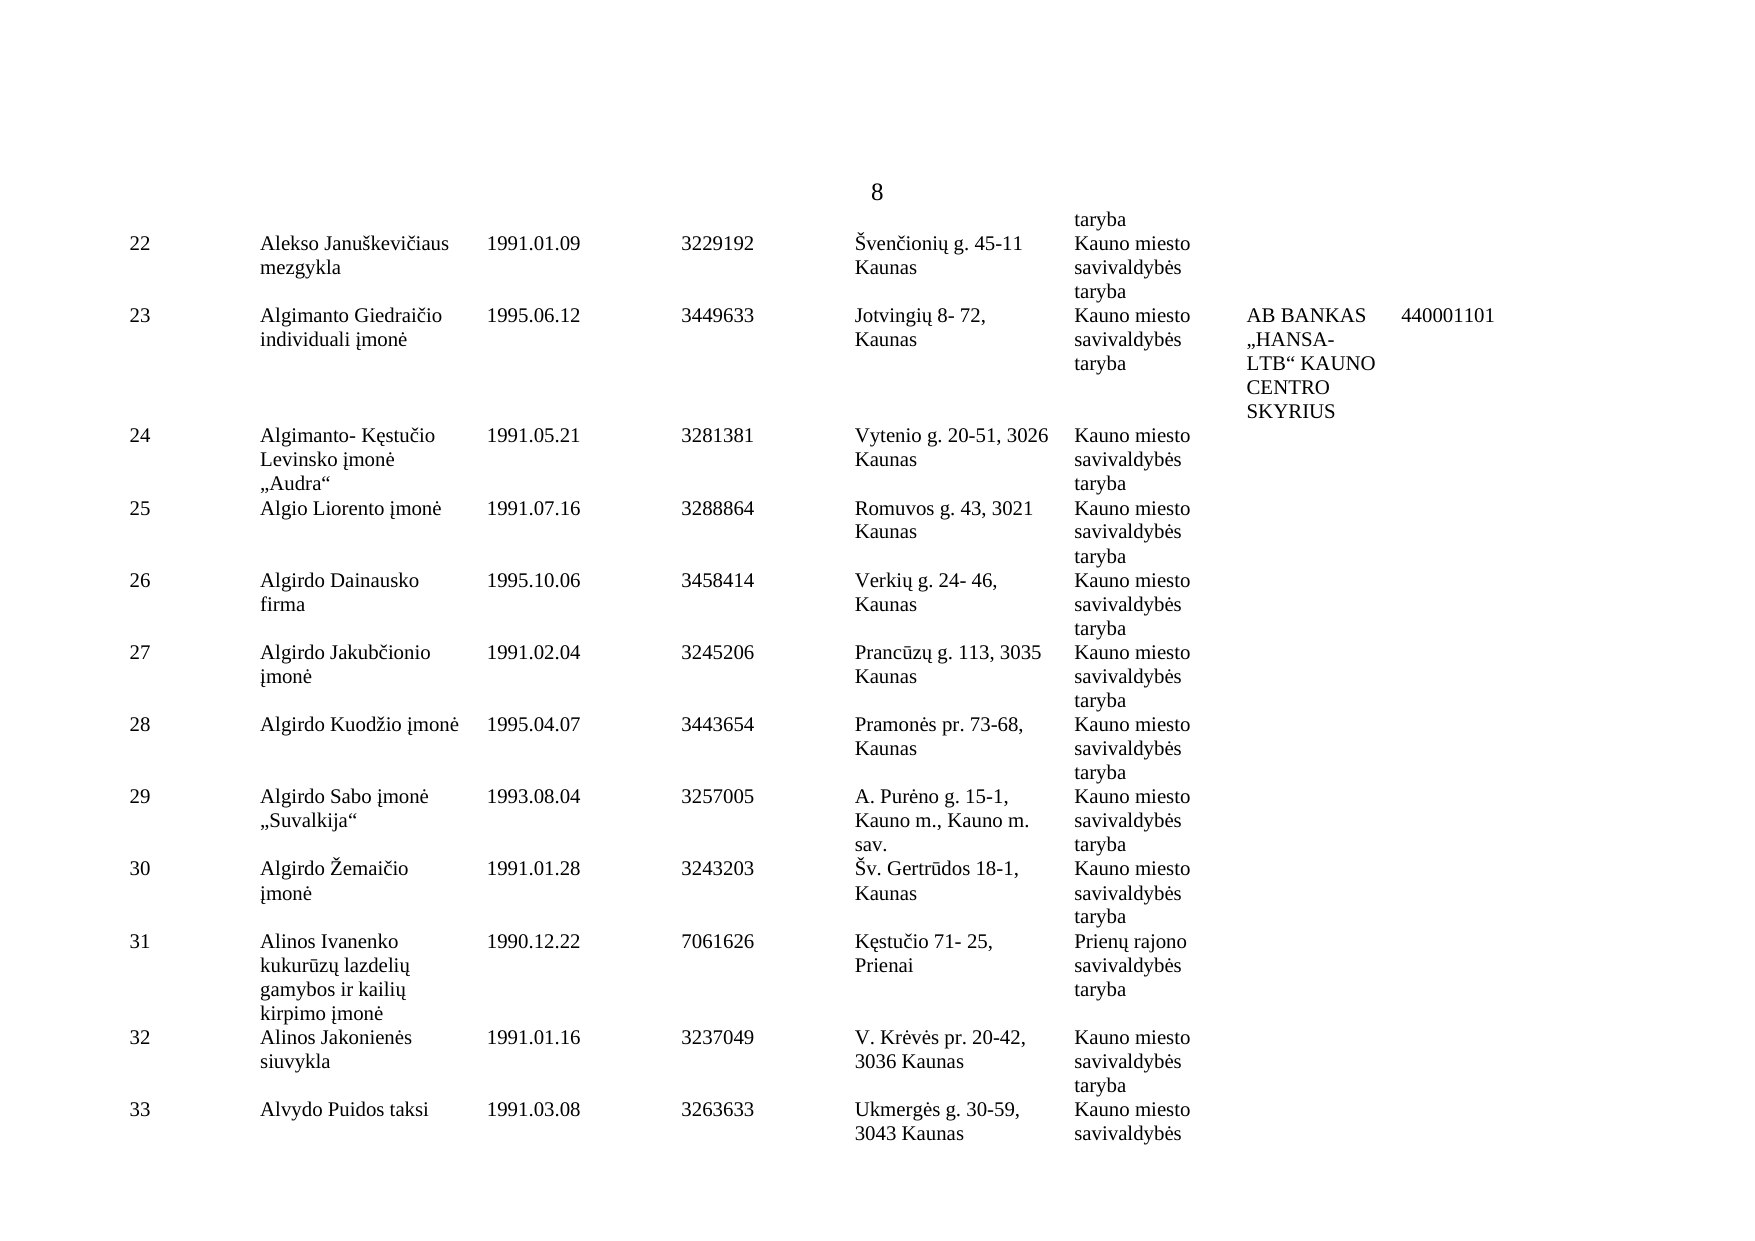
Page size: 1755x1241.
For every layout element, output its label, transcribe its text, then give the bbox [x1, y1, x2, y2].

table_cell Pramonės pr. 73-68, Kaunas [843, 712, 1063, 784]
table_cell 7061626 [670, 929, 843, 1025]
table_cell 24 [118, 423, 249, 495]
table_cell [1235, 640, 1390, 712]
table_cell 1995.04.07 [475, 712, 670, 784]
table_cell Alinos Ivanenko kukurūzų lazdelių gamybos ir kailių kirpimo įmonė [249, 929, 475, 1025]
table_cell 22 [118, 231, 249, 303]
table_cell Šv. Gertrūdos 18-1, Kaunas [843, 856, 1063, 928]
table_cell 26 [118, 568, 249, 640]
table_cell 3288864 [670, 495, 843, 568]
table_cell 1991.03.08 [475, 1097, 670, 1145]
table_cell Algio Liorento įmonė [249, 495, 475, 568]
table_cell 27 [118, 640, 249, 712]
table_cell Alinos Jakonienės siuvykla [249, 1025, 475, 1097]
table_cell Kauno miesto savivaldybės taryba [1063, 856, 1235, 928]
table_cell [1390, 640, 1606, 712]
table_cell Kauno miesto savivaldybės taryba [1063, 640, 1235, 712]
table_cell [1390, 423, 1606, 495]
table_cell [1390, 1097, 1606, 1145]
table_cell 23 [118, 303, 249, 423]
table_cell AB BANKAS „HANSA-LTB“ KAUNO CENTRO SKYRIUS [1235, 303, 1390, 423]
table_cell [475, 207, 670, 231]
table_cell 3443654 [670, 712, 843, 784]
table_cell Kauno miesto savivaldybės taryba [1063, 231, 1235, 303]
table_cell 3229192 [670, 231, 843, 303]
table_cell 1991.01.09 [475, 231, 670, 303]
table_cell [1390, 856, 1606, 928]
table_cell Alvydo Puidos taksi [249, 1097, 475, 1145]
table_cell [1390, 495, 1606, 568]
table_cell 1991.01.16 [475, 1025, 670, 1097]
table_cell 440001101 [1390, 303, 1606, 423]
table_cell Ukmergės g. 30-59, 3043 Kaunas [843, 1097, 1063, 1145]
table_cell [1235, 568, 1390, 640]
table_cell [1235, 1097, 1390, 1145]
table_cell [1235, 231, 1390, 303]
table_cell 1993.08.04 [475, 784, 670, 856]
table_cell Vytenio g. 20-51, 3026 Kaunas [843, 423, 1063, 495]
table_cell 3237049 [670, 1025, 843, 1097]
table_cell 1995.10.06 [475, 568, 670, 640]
table_cell 1991.02.04 [475, 640, 670, 712]
table_cell 28 [118, 712, 249, 784]
table_cell [1235, 929, 1390, 1025]
table_cell A. Purėno g. 15-1, Kauno m., Kauno m. sav. [843, 784, 1063, 856]
table_cell 1991.07.16 [475, 495, 670, 568]
table_cell 3263633 [670, 1097, 843, 1145]
table_cell Kauno miesto savivaldybės taryba [1063, 1025, 1235, 1097]
table_cell 29 [118, 784, 249, 856]
table_cell 32 [118, 1025, 249, 1097]
table_cell [1390, 1025, 1606, 1097]
table_cell [1235, 495, 1390, 568]
table_cell [118, 207, 249, 231]
table_cell [1390, 568, 1606, 640]
table_cell 33 [118, 1097, 249, 1145]
table_cell Kauno miesto savivaldybės taryba [1063, 495, 1235, 568]
table_cell 1995.06.12 [475, 303, 670, 423]
table_cell Algimanto- Kęstučio Levinsko įmonė „Audra“ [249, 423, 475, 495]
table_cell Algirdo Žemaičio įmonė [249, 856, 475, 928]
table_cell [843, 207, 1063, 231]
table_cell Algirdo Dainausko firma [249, 568, 475, 640]
table_cell Kauno miesto savivaldybės taryba [1063, 568, 1235, 640]
table_cell [1235, 784, 1390, 856]
table_cell V. Krėvės pr. 20-42, 3036 Kaunas [843, 1025, 1063, 1097]
table_cell Verkių g. 24- 46, Kaunas [843, 568, 1063, 640]
table_cell 3449633 [670, 303, 843, 423]
table_cell Prienų rajono savivaldybės taryba [1063, 929, 1235, 1025]
table_cell [1235, 712, 1390, 784]
table_cell taryba [1063, 207, 1235, 231]
table_cell Jotvingių 8- 72, Kaunas [843, 303, 1063, 423]
table_cell [1390, 712, 1606, 784]
table_cell Kauno miesto savivaldybės taryba [1063, 784, 1235, 856]
table_cell Kauno miesto savivaldybės taryba [1063, 303, 1235, 423]
table_cell 1991.01.28 [475, 856, 670, 928]
table_cell Romuvos g. 43, 3021 Kaunas [843, 495, 1063, 568]
table_cell 1990.12.22 [475, 929, 670, 1025]
table_cell 1991.05.21 [475, 423, 670, 495]
table_cell Kauno miesto savivaldybės taryba [1063, 423, 1235, 495]
table_cell 3245206 [670, 640, 843, 712]
table_cell 3257005 [670, 784, 843, 856]
table_cell 30 [118, 856, 249, 928]
table_cell 25 [118, 495, 249, 568]
table_cell [1390, 231, 1606, 303]
table_cell Algirdo Kuodžio įmonė [249, 712, 475, 784]
table_cell [1390, 207, 1606, 231]
table_cell Kauno miesto savivaldybės taryba [1063, 712, 1235, 784]
table_cell Alekso Januškevičiaus mezgykla [249, 231, 475, 303]
table_cell Prancūzų g. 113, 3035 Kaunas [843, 640, 1063, 712]
table_cell [1235, 207, 1390, 231]
table_cell 31 [118, 929, 249, 1025]
table_cell [1235, 1025, 1390, 1097]
table_cell Kęstučio 71- 25, Prienai [843, 929, 1063, 1025]
table_cell [1235, 856, 1390, 928]
table_cell Algimanto Giedraičio individuali įmonė [249, 303, 475, 423]
table_cell [1390, 929, 1606, 1025]
table_cell 3281381 [670, 423, 843, 495]
table_cell [1235, 423, 1390, 495]
table_cell 3243203 [670, 856, 843, 928]
table_cell [1390, 784, 1606, 856]
table_cell 3458414 [670, 568, 843, 640]
table_cell Švenčionių g. 45-11 Kaunas [843, 231, 1063, 303]
table_cell [249, 207, 475, 231]
table_cell Algirdo Sabo įmonė „Suvalkija“ [249, 784, 475, 856]
table_cell Kauno miesto savivaldybės [1063, 1097, 1235, 1145]
table_cell [670, 207, 843, 231]
table_cell Algirdo Jakubčionio įmonė [249, 640, 475, 712]
